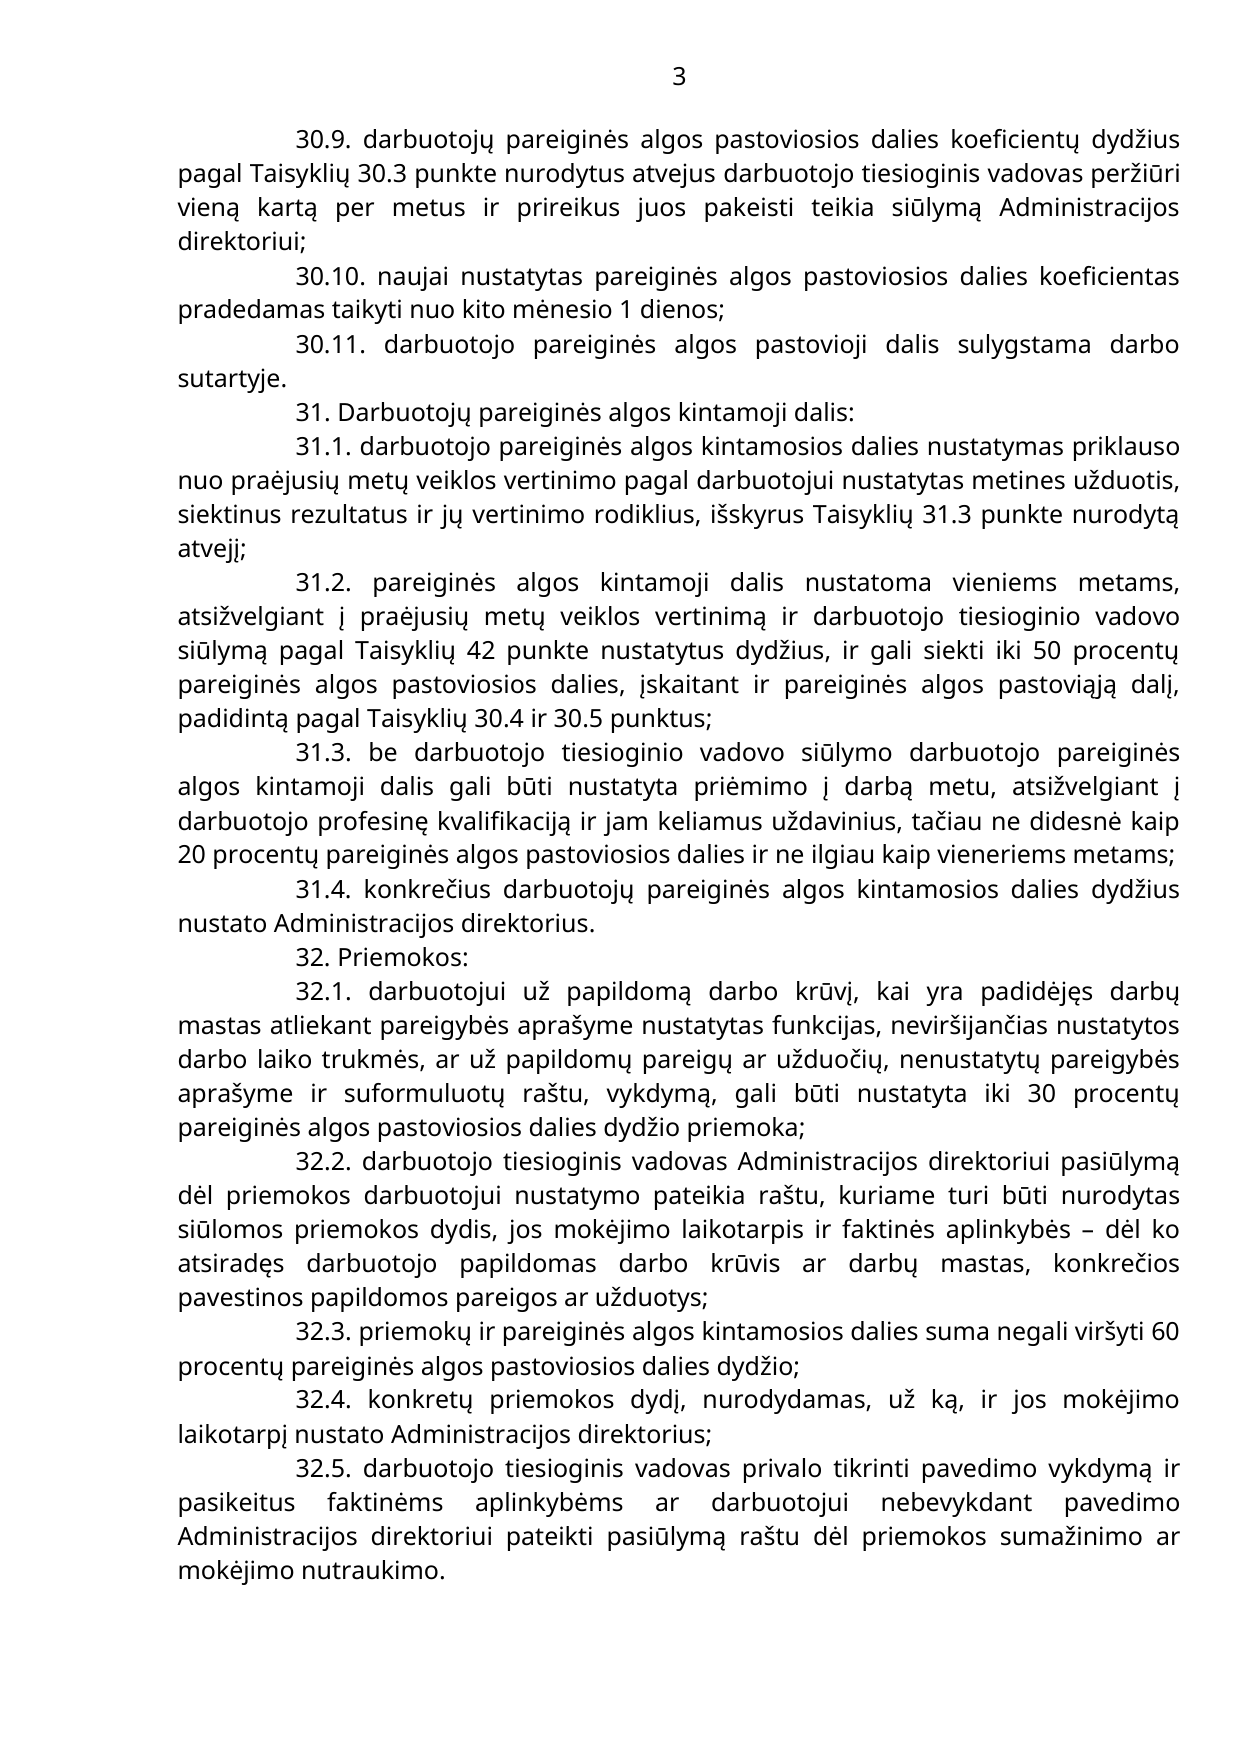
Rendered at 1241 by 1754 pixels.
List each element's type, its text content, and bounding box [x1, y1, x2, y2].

text 30.9. darbuotojų pareiginės algos pastoviosios dalies koeficientų dydžius pagal Taisyklių 30.3 punkte nurodytus atvejus darbuotojo tiesioginis vadovas peržiūri vieną kartą per metus ir prireikus juos pakeisti teikia siūlymą Administracijos direktoriui; [177, 122, 1181, 258]
text 32.3. priemokų ir pareiginės algos kintamosios dalies suma negali viršyti 60 procentų pareiginės algos pastoviosios dalies dydžio; [177, 1314, 1181, 1382]
text 32.5. darbuotojo tiesioginis vadovas privalo tikrinti pavedimo vykdymą ir pasikeitus faktinėms aplinkybėms ar darbuotojui nebevykdant pavedimo Administracijos direktoriui pateikti pasiūlymą raštu dėl priemokos sumažinimo ar mokėjimo nutraukimo. [177, 1450, 1181, 1587]
text 31.4. konkrečius darbuotojų pareiginės algos kintamosios dalies dydžius nustato Administracijos direktorius. [177, 871, 1181, 939]
text 31. Darbuotojų pareiginės algos kintamoji dalis: [177, 394, 1181, 428]
text 31.1. darbuotojo pareiginės algos kintamosios dalies nustatymas priklauso nuo praėjusių metų veiklos vertinimo pagal darbuotojui nustatytas metines užduotis, siektinus rezultatus ir jų vertinimo rodiklius, išskyrus Taisyklių 31.3 punkte nurodytą atvejį; [177, 428, 1181, 565]
text 31.2. pareiginės algos kintamoji dalis nustatoma vieniems metams, atsižvelgiant į praėjusių metų veiklos vertinimą ir darbuotojo tiesioginio vadovo siūlymą pagal Taisyklių 42 punkte nustatytus dydžius, ir gali siekti iki 50 procentų pareiginės algos pastoviosios dalies, įskaitant ir pareiginės algos pastoviąją dalį, padidintą pagal Taisyklių 30.4 ir 30.5 punktus; [177, 565, 1181, 735]
text 32.4. konkretų priemokos dydį, nurodydamas, už ką, ir jos mokėjimo laikotarpį nustato Administracijos direktorius; [177, 1382, 1181, 1450]
text 30.11. darbuotojo pareiginės algos pastovioji dalis sulygstama darbo sutartyje. [177, 326, 1181, 394]
text 32. Priemokos: [177, 939, 1181, 973]
text 32.1. darbuotojui už papildomą darbo krūvį, kai yra padidėjęs darbų mastas atliekant pareigybės aprašyme nustatytas funkcijas, neviršijančias nustatytos darbo laiko trukmės, ar už papildomų pareigų ar užduočių, nenustatytų pareigybės aprašyme ir suformuluotų raštu, vykdymą, gali būti nustatyta iki 30 procentų pareiginės algos pastoviosios dalies dydžio priemoka; [177, 973, 1181, 1144]
text 31.3. be darbuotojo tiesioginio vadovo siūlymo darbuotojo pareiginės algos kintamoji dalis gali būti nustatyta priėmimo į darbą metu, atsižvelgiant į darbuotojo profesinę kvalifikaciją ir jam keliamus uždavinius, tačiau ne didesnė kaip 20 procentų pareiginės algos pastoviosios dalies ir ne ilgiau kaip vieneriems metams; [177, 735, 1181, 871]
text 30.10. naujai nustatytas pareiginės algos pastoviosios dalies koeficientas pradedamas taikyti nuo kito mėnesio 1 dienos; [177, 258, 1181, 326]
text 32.2. darbuotojo tiesioginis vadovas Administracijos direktoriui pasiūlymą dėl priemokos darbuotojui nustatymo pateikia raštu, kuriame turi būti nurodytas siūlomos priemokos dydis, jos mokėjimo laikotarpis ir faktinės aplinkybės – dėl ko atsiradęs darbuotojo papildomas darbo krūvis ar darbų mastas, konkrečios pavestinos papildomos pareigos ar užduotys; [177, 1144, 1181, 1314]
